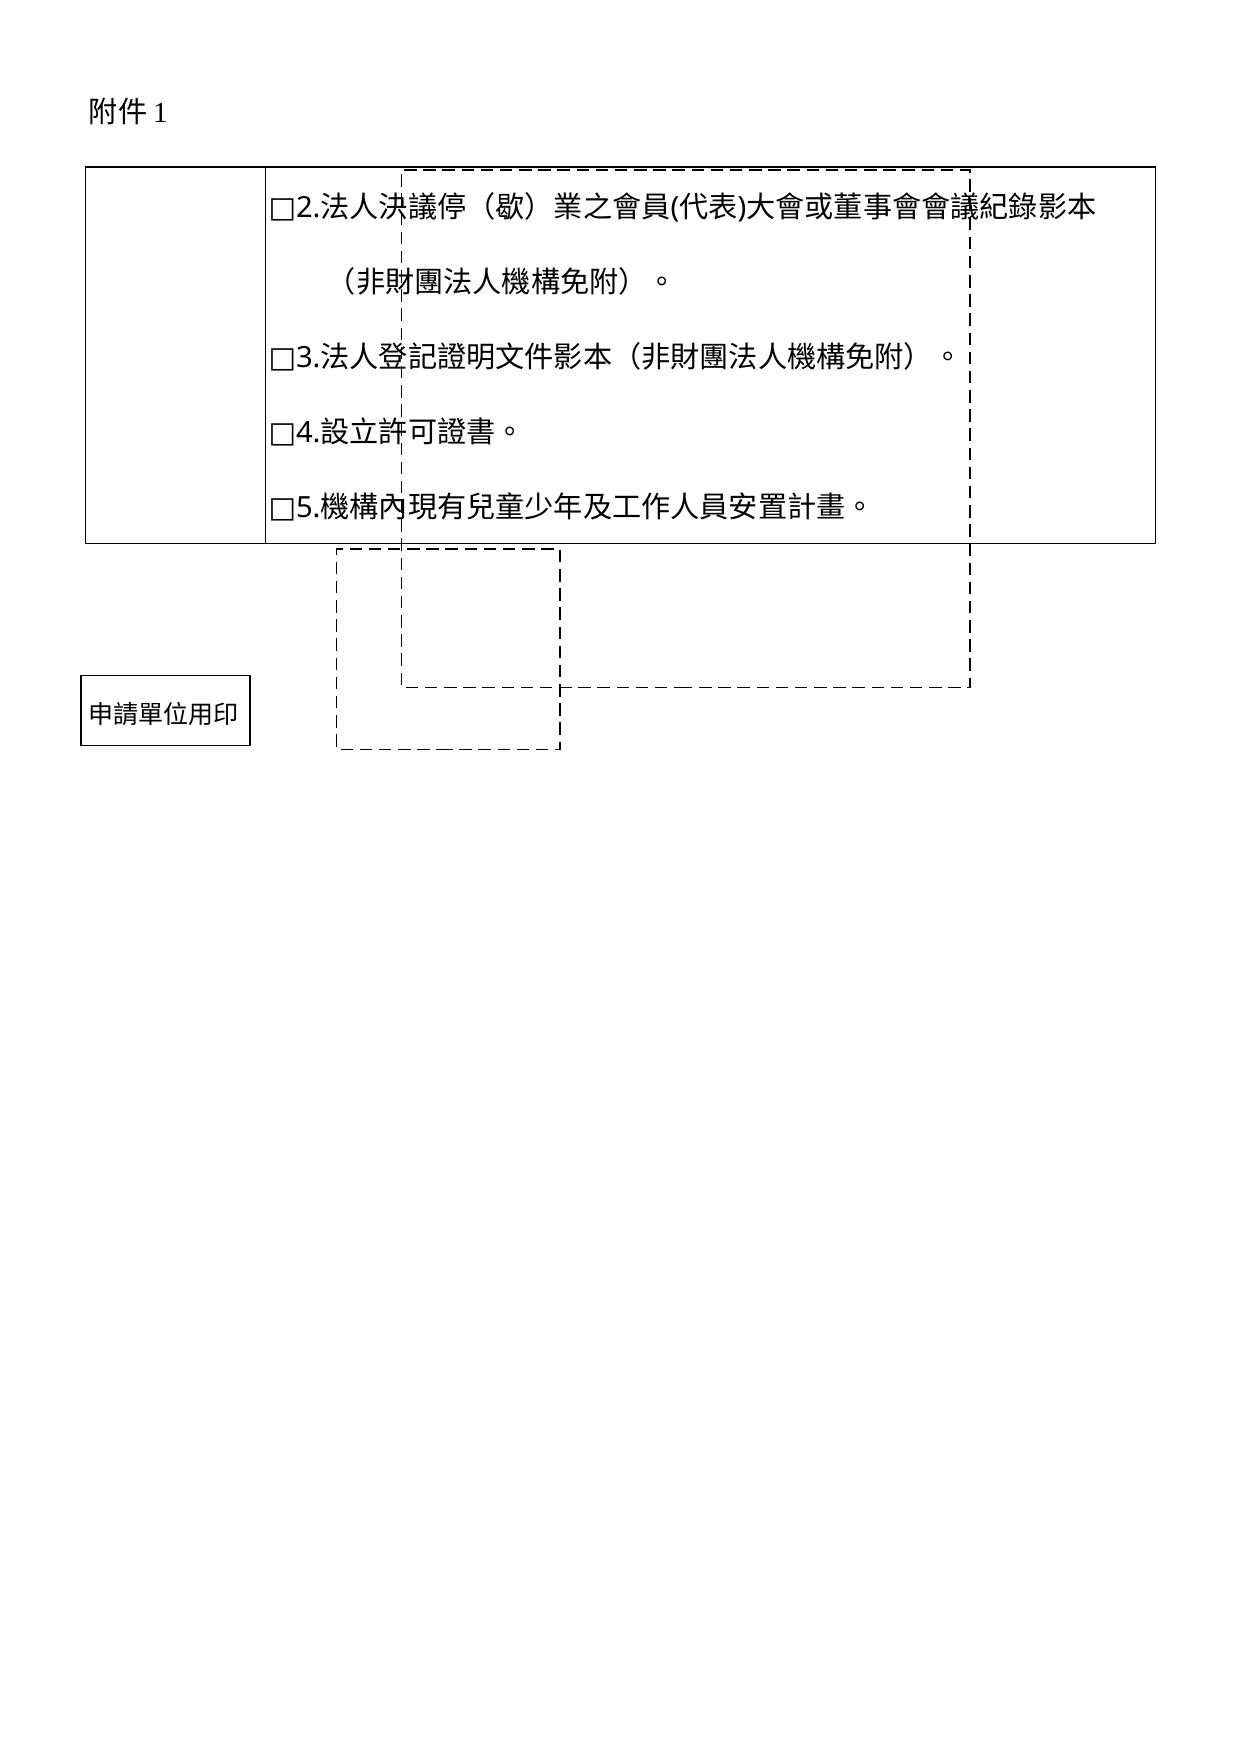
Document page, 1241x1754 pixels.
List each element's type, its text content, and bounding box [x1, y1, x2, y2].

text 申請單位用印 [89, 693, 249, 731]
table_cell [86, 168, 265, 542]
text [251, 693, 1152, 731]
table_cell □2.法人決議停（歇）業之會員(代表)大會或董事會會議紀錄影本（非財團法人機構免附）。 □3.法人登記證明文件影本（非財團法人機構免附）。 □4.設立許可證書。 □5.機構內現有兒童少年及工作人員安置計畫。 [266, 168, 1155, 542]
